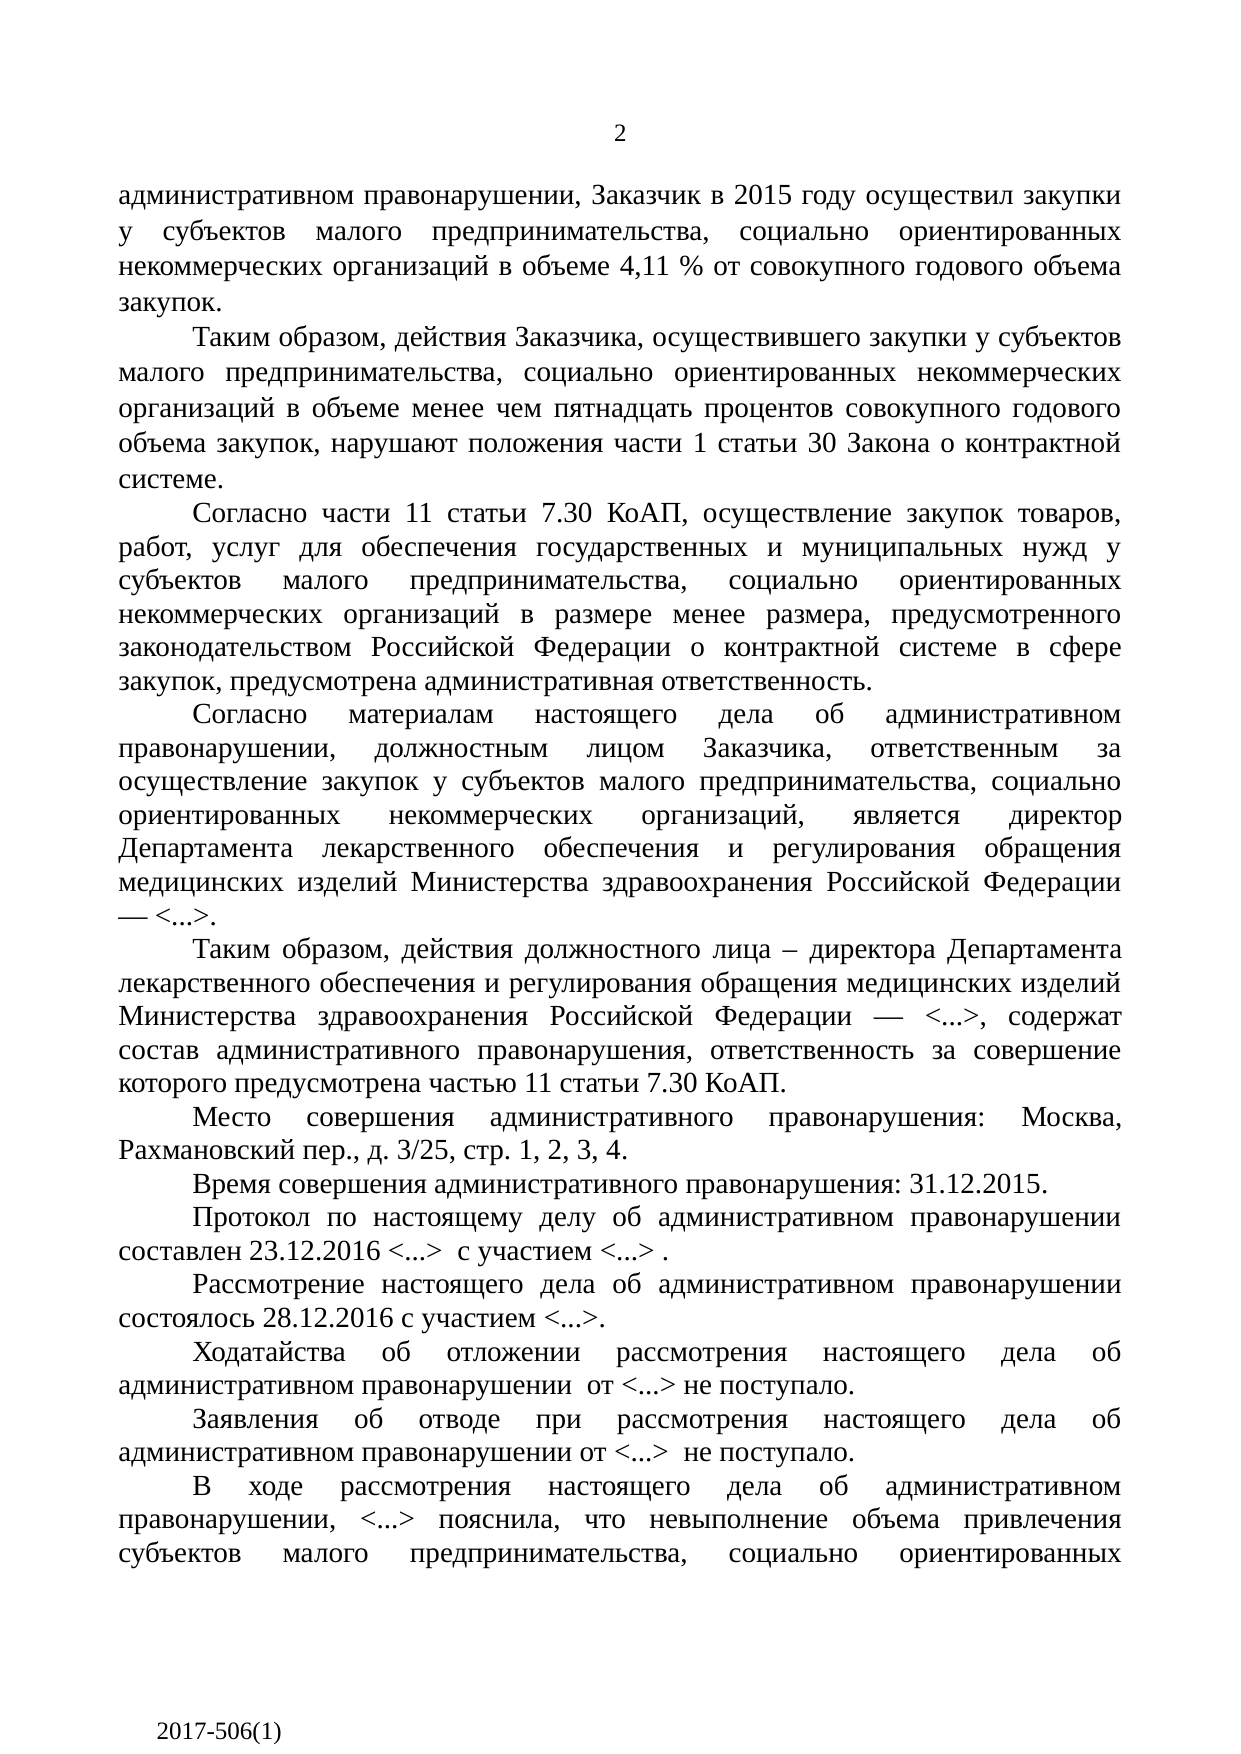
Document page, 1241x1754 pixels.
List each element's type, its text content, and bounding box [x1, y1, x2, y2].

text Заявления об отводе при рассмотрения настоящего дела об административном правонарушении от <...> не поступало. [118, 1401, 1122, 1468]
text Ходатайства об отложении рассмотрения настоящего дела об административном правонарушении от <...> не поступало. [118, 1334, 1122, 1401]
text административном правонарушении, Заказчик в 2015 году осуществил закупки у субъектов малого предпринимательства, социально ориентированных некоммерческих организаций в объеме 4,11 % от совокупного годового объема закупок. [118, 176, 1122, 318]
text В ходе рассмотрения настоящего дела об административном правонарушении, <...> пояснила, что невыполнение объема привлечения субъектов малого предпринимательства, социально ориентированных [118, 1468, 1122, 1568]
text Таким образом, действия должностного лица – директора Департамента лекарственного обеспечения и регулирования обращения медицинских изделий Министерства здравоохранения Российской Федерации — <...>, содержат состав административного правонарушения, ответственность за совершение которого предусмотрена частью 11 статьи 7.30 КоАП. [118, 931, 1122, 1099]
text Место совершения административного правонарушения: Москва, Рахмановский пер., д. 3/25, стр. 1, 2, 3, 4. [118, 1099, 1122, 1166]
text Таким образом, действия Заказчика, осуществившего закупки у субъектов малого предпринимательства, социально ориентированных некоммерческих организаций в объеме менее чем пятнадцать процентов совокупного годового объема закупок, нарушают положения части 1 статьи 30 Закона о контрактной системе. [118, 318, 1122, 495]
text Рассмотрение настоящего дела об административном правонарушении состоялось 28.12.2016 с участием <...>. [118, 1267, 1122, 1334]
text Время совершения административного правонарушения: 31.12.2015. [118, 1166, 1122, 1199]
text Согласно части 11 статьи 7.30 КоАП, осуществление закупок товаров, работ, услуг для обеспечения государственных и муниципальных нужд у субъектов малого предпринимательства, социально ориентированных некоммерческих организаций в размере менее размера, предусмотренного законодательством Российской Федерации о контрактной системе в сфере закупок, предусмотрена административная ответственность. [118, 495, 1122, 696]
text Согласно материалам настоящего дела об административном правонарушении, должностным лицом Заказчика, ответственным за осуществление закупок у субъектов малого предпринимательства, социально ориентированных некоммерческих организаций, является директор Департамента лекарственного обеспечения и регулирования обращения медицинских изделий Министерства здравоохранения Российской Федерации — <...>. [118, 696, 1122, 931]
text Протокол по настоящему делу об административном правонарушении составлен 23.12.2016 <...> с участием <...> . [118, 1199, 1122, 1267]
